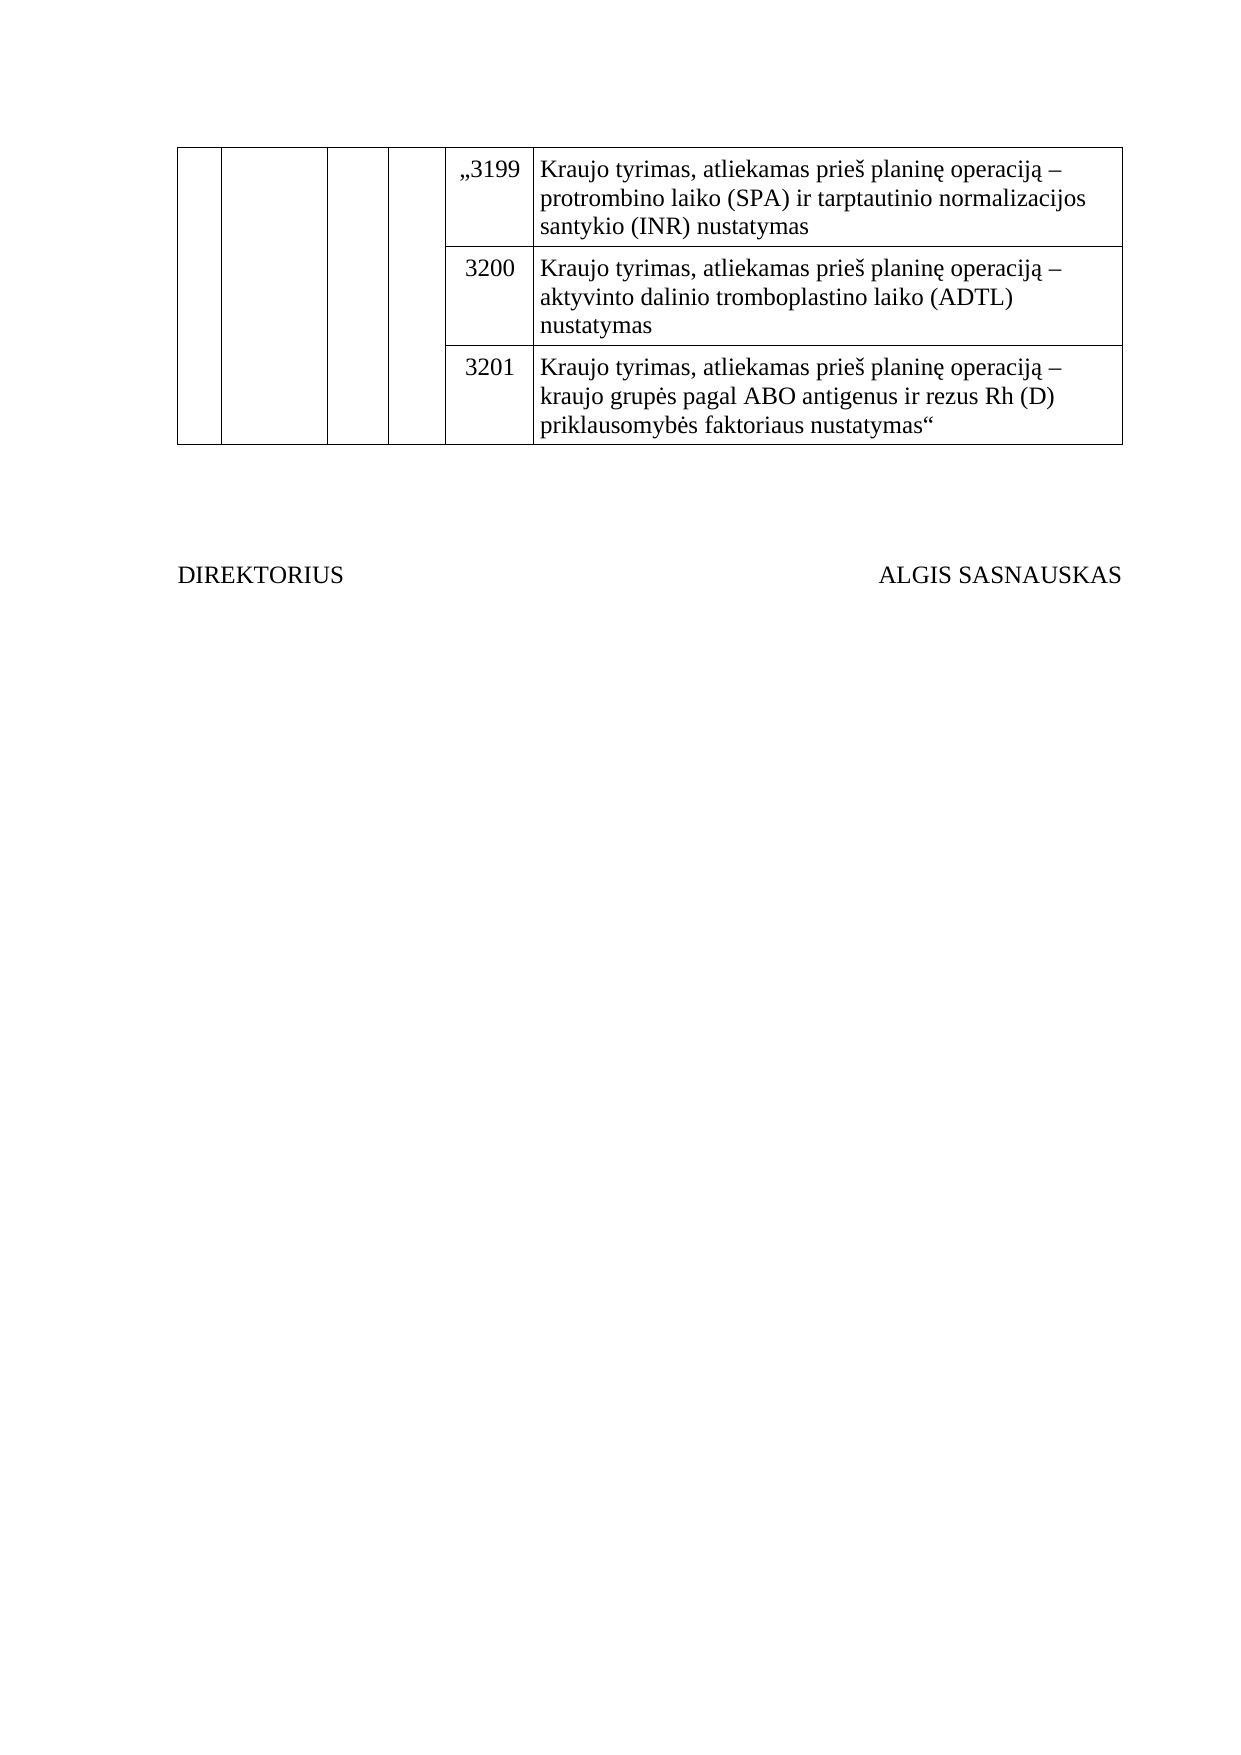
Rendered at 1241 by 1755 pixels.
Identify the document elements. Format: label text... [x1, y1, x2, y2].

table_header [389, 148, 445, 444]
table_header Kraujo tyrimas, atliekamas prieš planinę operaciją – protrombino laiko (SPA) ir tarptautinio normalizacijos santykio (INR) nustatymas [534, 148, 1122, 246]
table_cell 3201 [446, 346, 533, 444]
table_cell Kraujo tyrimas, atliekamas prieš planinę operaciją – kraujo grupės pagal ABO antigenus ir rezus Rh (D) priklausomybės faktoriaus nustatymas“ [534, 346, 1122, 444]
text Direktorius Algis Sasnauskas [177, 560, 1122, 589]
table_cell 3200 [446, 247, 533, 345]
table_header „3199 [446, 148, 533, 246]
table_header [222, 148, 327, 444]
table_cell Kraujo tyrimas, atliekamas prieš planinę operaciją – aktyvinto dalinio tromboplastino laiko (ADTL) nustatymas [534, 247, 1122, 345]
table_header [328, 148, 388, 444]
table_header [178, 148, 221, 444]
